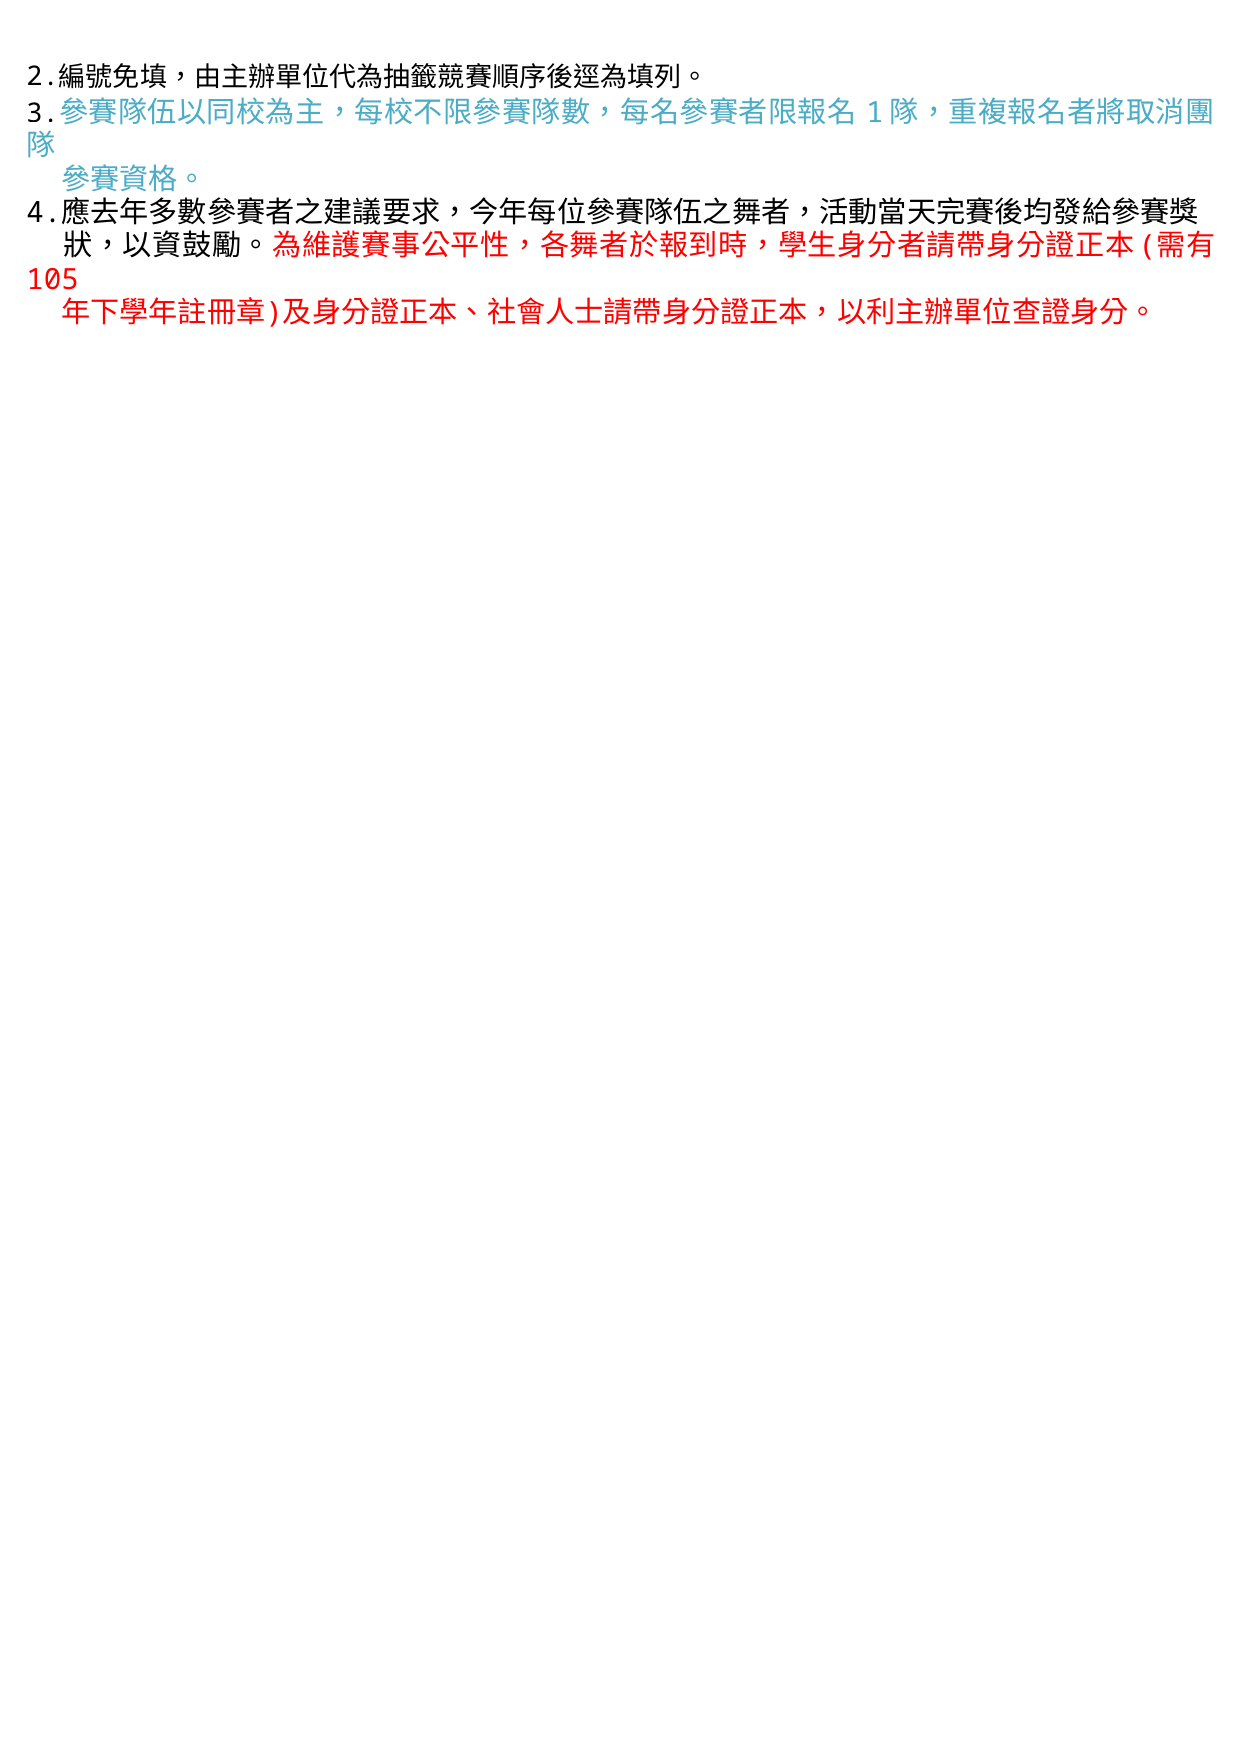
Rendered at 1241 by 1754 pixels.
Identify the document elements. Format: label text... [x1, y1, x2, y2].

text 4.應去年多數參賽者之建議要求，今年每位參賽隊伍之舞者，活動當天完賽後均發給參賽獎 [26, 196, 1215, 229]
text 2.編號免填，由主辦單位代為抽籤競賽順序後逕為填列。 [26, 33, 1215, 96]
text 狀，以資鼓勵。為維護賽事公平性，各舞者於報到時，學生身分者請帶身分證正本(需有105 [26, 229, 1215, 296]
text 參賽資格。 [26, 162, 1215, 196]
text 3.參賽隊伍以同校為主，每校不限參賽隊數，每名參賽者限報名1隊，重複報名者將取消團隊 [26, 96, 1215, 162]
text 年下學年註冊章)及身分證正本、社會人士請帶身分證正本，以利主辦單位查證身分。 [26, 296, 1215, 329]
